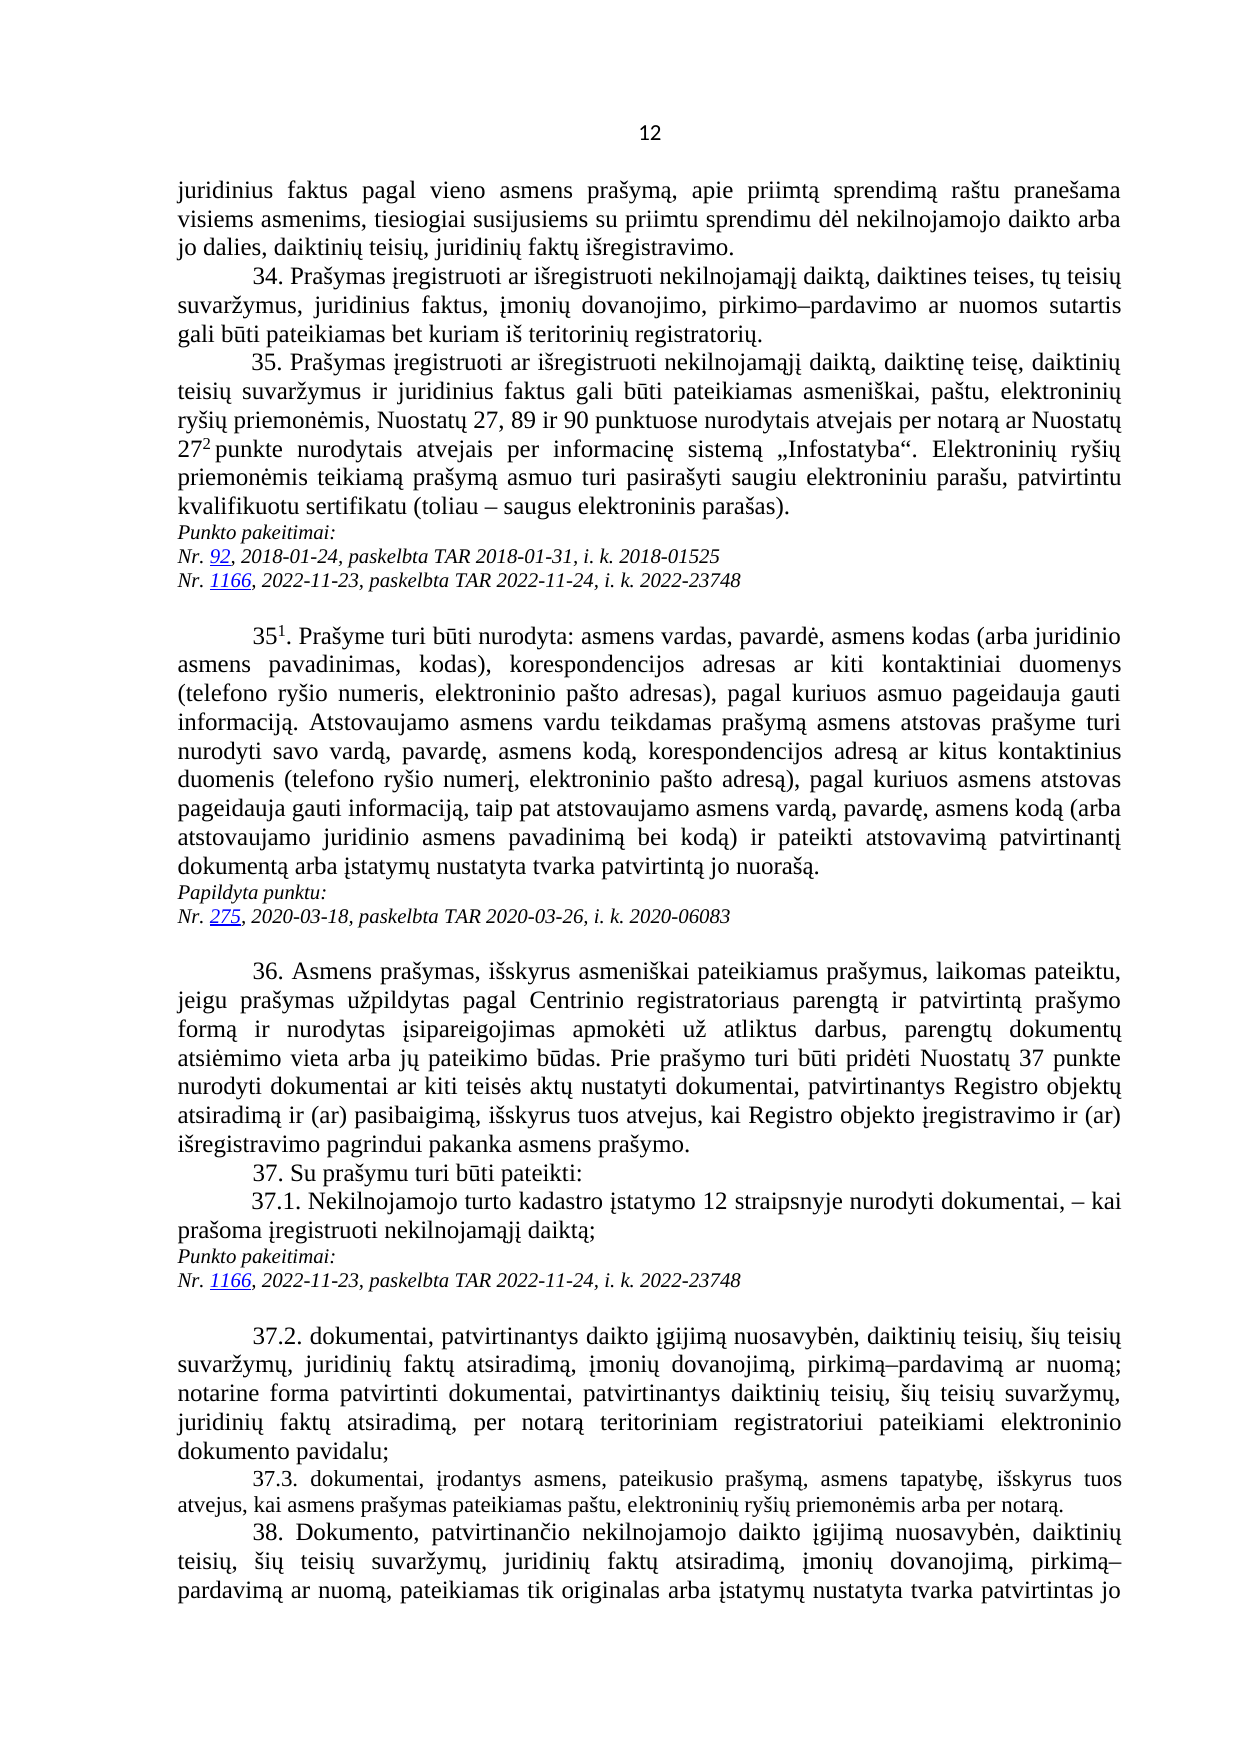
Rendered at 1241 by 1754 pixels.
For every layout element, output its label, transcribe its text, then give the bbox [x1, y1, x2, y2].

text 34. Prašymas įregistruoti ar išregistruoti nekilnojamąjį daiktą, daiktines teises, tų teisių suvaržymus, juridinius faktus, įmonių dovanojimo, pirkimo–pardavimo ar nuomos sutartis gali būti pateikiamas bet kuriam iš teritorinių registratorių. [177, 261, 1122, 347]
text 351. Prašyme turi būti nurodyta: asmens vardas, pavardė, asmens kodas (arba juridinio asmens pavadinimas, kodas), korespondencijos adresas ar kiti kontaktiniai duomenys (telefono ryšio numeris, elektroninio pašto adresas), pagal kuriuos asmuo pageidauja gauti informaciją. Atstovaujamo asmens vardu teikdamas prašymą asmens atstovas prašyme turi nurodyti savo vardą, pavardę, asmens kodą, korespondencijos adresą ar kitus kontaktinius duomenis (telefono ryšio numerį, elektroninio pašto adresą), pagal kuriuos asmens atstovas pageidauja gauti informaciją, taip pat atstovaujamo asmens vardą, pavardę, asmens kodą (arba atstovaujamo juridinio asmens pavadinimą bei kodą) ir pateikti atstovavimą patvirtinantį dokumentą arba įstatymų nustatyta tvarka patvirtintą jo nuorašą. [177, 621, 1122, 879]
text Nr. 1166, 2022-11-23, paskelbta TAR 2022-11-24, i. k. 2022-23748 [177, 1268, 1122, 1292]
text 37.3. dokumentai, įrodantys asmens, pateikusio prašymą, asmens tapatybę, išskyrus tuos atvejus, kai asmens prašymas pateikiamas paštu, elektroninių ryšių priemonėmis arba per notarą. [177, 1464, 1122, 1517]
text Nr. 92, 2018-01-24, paskelbta TAR 2018-01-31, i. k. 2018-01525 [177, 544, 1122, 568]
text 38. Dokumento, patvirtinančio nekilnojamojo daikto įgijimą nuosavybėn, daiktinių teisių, šių teisių suvaržymų, juridinių faktų atsiradimą, įmonių dovanojimą, pirkimą–pardavimą ar nuomą, pateikiamas tik originalas arba įstatymų nustatyta tvarka patvirtintas jo [177, 1517, 1122, 1603]
text Nr. 1166, 2022-11-23, paskelbta TAR 2022-11-24, i. k. 2022-23748 [177, 568, 1122, 592]
text 36. Asmens prašymas, išskyrus asmeniškai pateikiamus prašymus, laikomas pateiktu, jeigu prašymas užpildytas pagal Centrinio registratoriaus parengtą ir patvirtintą prašymo formą ir nurodytas įsipareigojimas apmokėti už atliktus darbus, parengtų dokumentų atsiėmimo vieta arba jų pateikimo būdas. Prie prašymo turi būti pridėti Nuostatų 37 punkte nurodyti dokumentai ar kiti teisės aktų nustatyti dokumentai, patvirtinantys Registro objektų atsiradimą ir (ar) pasibaigimą, išskyrus tuos atvejus, kai Registro objekto įregistravimo ir (ar) išregistravimo pagrindui pakanka asmens prašymo. [177, 956, 1122, 1158]
text Punkto pakeitimai: [177, 1244, 1122, 1268]
text Punkto pakeitimai: [177, 520, 1122, 544]
text 37.2. dokumentai, patvirtinantys daikto įgijimą nuosavybėn, daiktinių teisių, šių teisių suvaržymų, juridinių faktų atsiradimą, įmonių dovanojimą, pirkimą–pardavimą ar nuomą; notarine forma patvirtinti dokumentai, patvirtinantys daiktinių teisių, šių teisių suvaržymų, juridinių faktų atsiradimą, per notarą teritoriniam registratoriui pateikiami elektroninio dokumento pavidalu; [177, 1321, 1122, 1464]
text Papildyta punktu: [177, 879, 1122, 904]
text Nr. 275, 2020-03-18, paskelbta TAR 2020-03-26, i. k. 2020-06083 [177, 904, 1122, 928]
text 37. Su prašymu turi būti pateikti: [177, 1158, 1122, 1186]
text 35. Prašymas įregistruoti ar išregistruoti nekilnojamąjį daiktą, daiktinę teisę, daiktinių teisių suvaržymus ir juridinius faktus gali būti pateikiamas asmeniškai, paštu, elektroninių ryšių priemonėmis, Nuostatų 27, 89 ir 90 punktuose nurodytais atvejais per notarą ar Nuostatų 272 punkte nurodytais atvejais per informacinę sistemą „Infostatyba“. Elektroninių ryšių priemonėmis teikiamą prašymą asmuo turi pasirašyti saugiu elektroniniu parašu, patvirtintu kvalifikuotu sertifikatu (toliau – saugus elektroninis parašas). [177, 347, 1122, 520]
text juridinius faktus pagal vieno asmens prašymą, apie priimtą sprendimą raštu pranešama visiems asmenims, tiesiogiai susijusiems su priimtu sprendimu dėl nekilnojamojo daikto arba jo dalies, daiktinių teisių, juridinių faktų išregistravimo. [177, 175, 1122, 261]
text 37.1. Nekilnojamojo turto kadastro įstatymo 12 straipsnyje nurodyti dokumentai, – kai prašoma įregistruoti nekilnojamąjį daiktą; [177, 1186, 1122, 1244]
